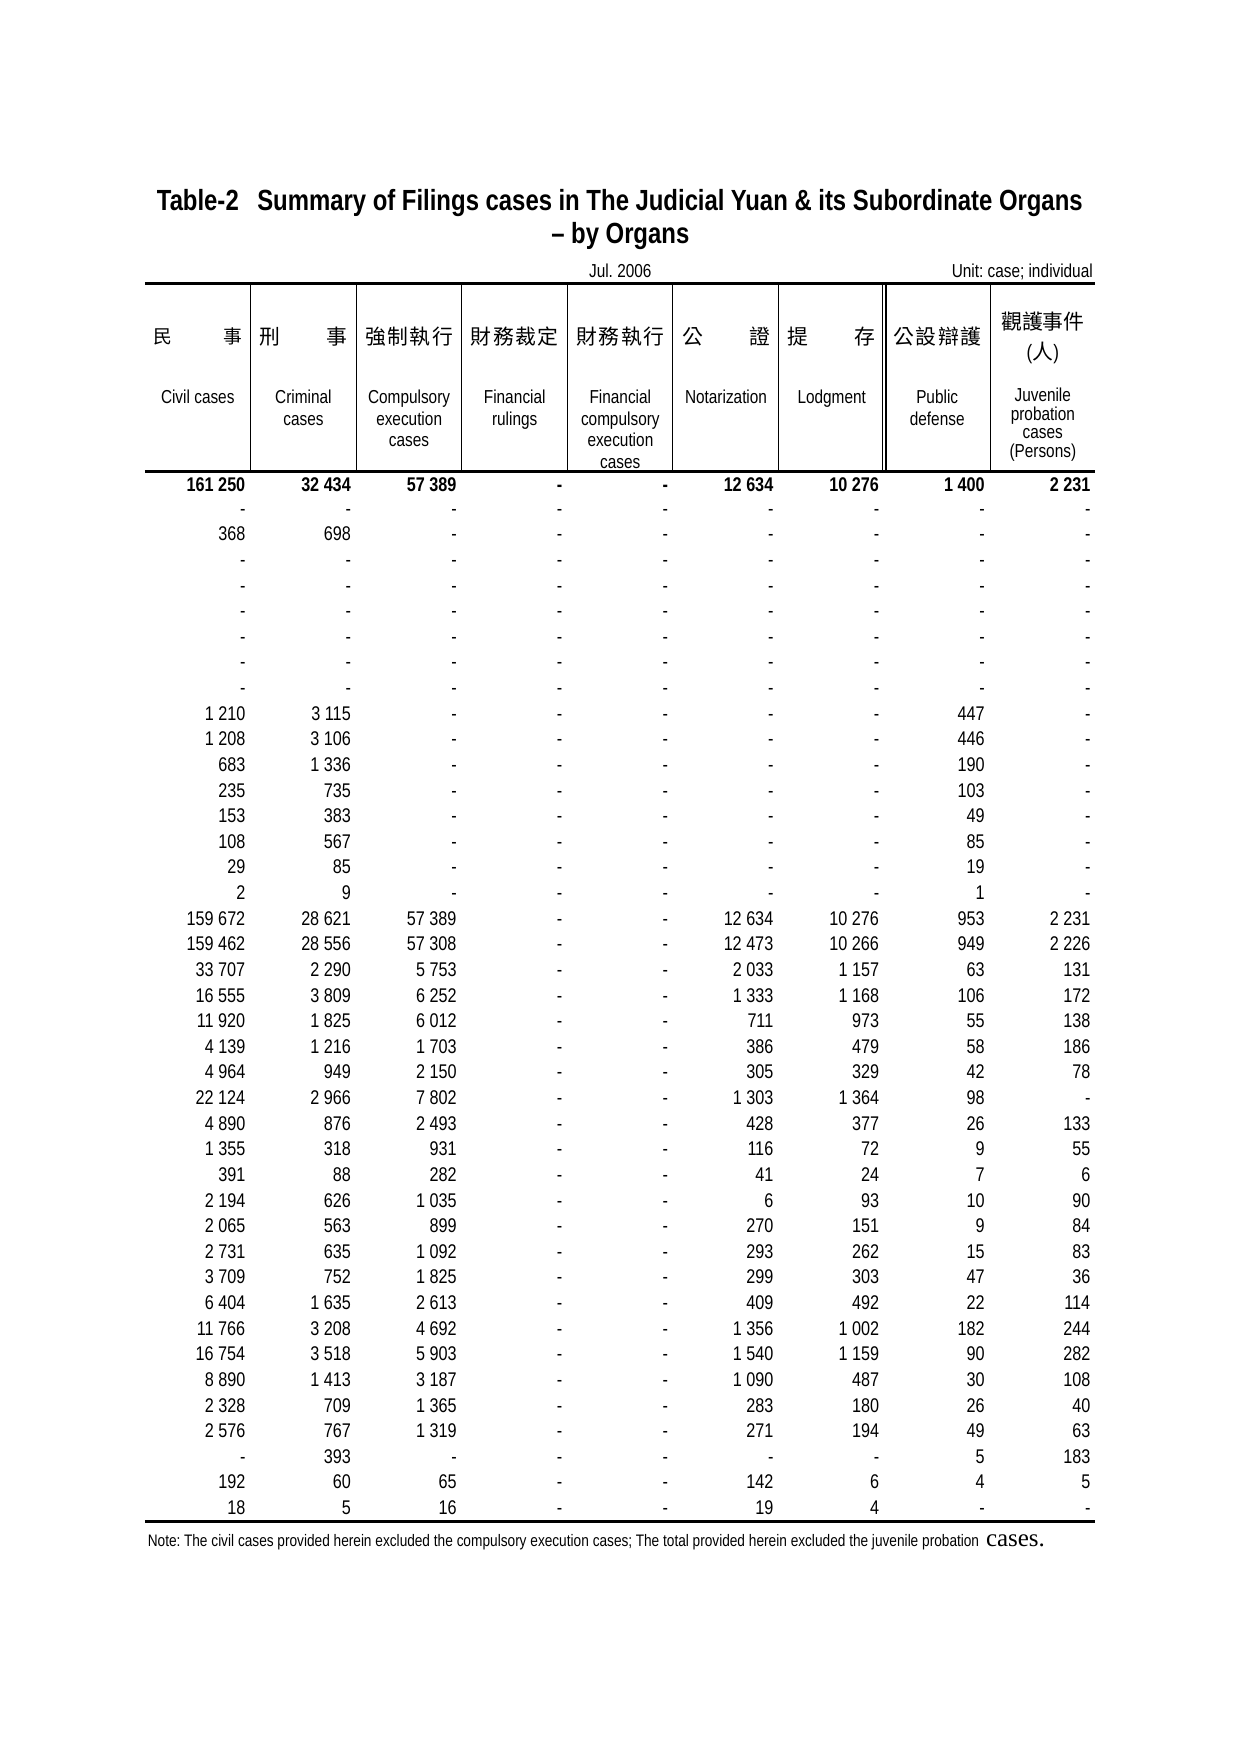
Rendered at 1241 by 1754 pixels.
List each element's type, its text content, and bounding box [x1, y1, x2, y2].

table_cell - [462, 598, 567, 623]
table_cell - [884, 572, 990, 598]
table_cell 1 635 [250, 1290, 356, 1315]
table_cell - [567, 1264, 673, 1289]
table_cell - [990, 598, 1095, 623]
table_cell - [462, 1290, 567, 1315]
table_cell - [462, 880, 567, 905]
table_cell 83 [990, 1238, 1095, 1264]
table_cell - [673, 854, 778, 879]
table_cell 90 [990, 1187, 1095, 1213]
table_cell 563 [250, 1213, 356, 1238]
table_cell 41 [673, 1161, 778, 1187]
table_cell 57 389 [356, 905, 462, 931]
table_cell 1 319 [356, 1418, 462, 1443]
table_cell 90 [884, 1341, 990, 1366]
table_cell 698 [250, 521, 356, 546]
table_cell 36 [990, 1264, 1095, 1289]
table_cell 15 [884, 1238, 990, 1264]
table_cell Criminal cases [251, 386, 356, 469]
table_cell - [567, 1213, 673, 1238]
table_cell Juvenile probation cases (Persons) [991, 386, 1095, 469]
table_cell 103 [884, 777, 990, 803]
table_cell - [567, 982, 673, 1008]
table_cell 409 [673, 1290, 778, 1315]
table_cell 57 308 [356, 931, 462, 956]
table_cell 16 [356, 1495, 462, 1520]
table_cell 30 [884, 1366, 990, 1392]
table_cell 303 [779, 1264, 884, 1289]
table_cell 12 634 [673, 473, 778, 495]
table_cell 1 168 [779, 982, 884, 1008]
table_cell 4 964 [145, 1059, 250, 1084]
table_cell - [145, 1443, 250, 1469]
table_cell - [250, 649, 356, 674]
table_cell - [356, 751, 462, 777]
table_cell 1 090 [673, 1366, 778, 1392]
table_header 財務執行 [568, 285, 672, 386]
table_cell - [567, 649, 673, 674]
table_cell 190 [884, 751, 990, 777]
table_cell - [250, 675, 356, 700]
table_cell - [567, 1418, 673, 1443]
table_cell - [462, 905, 567, 931]
text Note: The civil cases provided herein excluded the compulsory execution cases; The total provided herein excluded the juvenile probation cases. [148, 1523, 1092, 1552]
table_cell - [250, 546, 356, 572]
table_cell 2 194 [145, 1187, 250, 1213]
table_cell - [356, 803, 462, 828]
table_cell - [567, 803, 673, 828]
table_cell - [462, 495, 567, 521]
table_cell - [990, 803, 1095, 828]
table_cell - [567, 1110, 673, 1136]
table_cell 33 707 [145, 956, 250, 982]
table_cell - [779, 649, 884, 674]
table_cell 93 [779, 1187, 884, 1213]
table_cell - [884, 649, 990, 674]
table_cell - [462, 473, 567, 495]
table_cell - [673, 828, 778, 854]
table_header 提存 [779, 285, 882, 386]
table_cell 973 [779, 1008, 884, 1033]
table_cell 3 208 [250, 1315, 356, 1341]
table_cell - [779, 700, 884, 726]
table_cell 114 [990, 1290, 1095, 1315]
table_cell - [779, 803, 884, 828]
table_cell 22 124 [145, 1085, 250, 1110]
table_cell - [990, 854, 1095, 879]
table_header 刑事 [251, 285, 356, 386]
text Table-2 Summary of Filings cases in The Judicial Yuan & its Subordinate Organs – by Organs [148, 183, 1092, 250]
table_cell - [462, 521, 567, 546]
table_cell - [462, 982, 567, 1008]
table_cell - [990, 546, 1095, 572]
table_cell 10 276 [779, 473, 884, 495]
table_cell 10 [884, 1187, 990, 1213]
table_cell - [567, 1290, 673, 1315]
table_cell - [462, 1033, 567, 1059]
table_header 公證 [673, 285, 778, 386]
table_cell 1 092 [356, 1238, 462, 1264]
table_cell - [779, 675, 884, 700]
table_cell - [567, 546, 673, 572]
table_cell 7 802 [356, 1085, 462, 1110]
text Jul. 2006 Unit: case; individual [148, 260, 1092, 282]
table_cell 153 [145, 803, 250, 828]
table_cell - [673, 880, 778, 905]
table_cell 931 [356, 1136, 462, 1161]
table_cell Notarization [673, 386, 778, 469]
table_cell - [884, 546, 990, 572]
table_cell 78 [990, 1059, 1095, 1084]
table_cell - [462, 931, 567, 956]
table_cell - [673, 521, 778, 546]
table_cell - [567, 726, 673, 751]
table_cell 49 [884, 803, 990, 828]
table_cell 368 [145, 521, 250, 546]
table_cell 1 356 [673, 1315, 778, 1341]
table_cell - [779, 546, 884, 572]
table_cell - [567, 473, 673, 495]
table_cell 428 [673, 1110, 778, 1136]
table_cell 106 [884, 982, 990, 1008]
table_cell 487 [779, 1366, 884, 1392]
table_cell 26 [884, 1110, 990, 1136]
table_cell - [462, 1418, 567, 1443]
table_cell 262 [779, 1238, 884, 1264]
table_cell - [990, 649, 1095, 674]
table_cell 63 [884, 956, 990, 982]
table_cell 159 672 [145, 905, 250, 931]
table_cell - [567, 1161, 673, 1187]
table_cell 98 [884, 1085, 990, 1110]
table_cell - [884, 598, 990, 623]
table_cell 72 [779, 1136, 884, 1161]
table_cell - [990, 572, 1095, 598]
table_cell - [356, 880, 462, 905]
table_cell - [356, 1443, 462, 1469]
table_cell - [462, 1110, 567, 1136]
table_cell - [145, 623, 250, 649]
table_cell - [145, 598, 250, 623]
table_cell - [779, 828, 884, 854]
table_cell 7 [884, 1161, 990, 1187]
table_cell - [990, 521, 1095, 546]
table_cell 88 [250, 1161, 356, 1187]
table_cell 18 [145, 1495, 250, 1520]
table_cell - [567, 598, 673, 623]
table_cell 2 966 [250, 1085, 356, 1110]
table_cell - [779, 1443, 884, 1469]
table_cell 318 [250, 1136, 356, 1161]
table_cell 1 210 [145, 700, 250, 726]
table_cell 138 [990, 1008, 1095, 1033]
table_cell 5 753 [356, 956, 462, 982]
table_cell - [356, 546, 462, 572]
table_cell - [567, 1495, 673, 1520]
table_cell - [567, 1341, 673, 1366]
table_cell 6 012 [356, 1008, 462, 1033]
table_cell - [356, 700, 462, 726]
table_cell 180 [779, 1392, 884, 1418]
table_cell 1 002 [779, 1315, 884, 1341]
table_cell 2 576 [145, 1418, 250, 1443]
table_cell 16 555 [145, 982, 250, 1008]
table_cell - [567, 1443, 673, 1469]
table_cell 2 613 [356, 1290, 462, 1315]
table_cell 492 [779, 1290, 884, 1315]
table_cell 1 208 [145, 726, 250, 751]
table_cell 2 493 [356, 1110, 462, 1136]
table_cell - [462, 1469, 567, 1494]
table_cell - [462, 1443, 567, 1469]
table_cell - [462, 956, 567, 982]
table_cell 567 [250, 828, 356, 854]
table_cell - [884, 1495, 990, 1520]
table_cell - [567, 1187, 673, 1213]
table_cell 24 [779, 1161, 884, 1187]
table_cell - [779, 751, 884, 777]
table_cell 1 336 [250, 751, 356, 777]
table_cell - [673, 623, 778, 649]
table_cell 479 [779, 1033, 884, 1059]
table_cell - [779, 598, 884, 623]
table_cell 40 [990, 1392, 1095, 1418]
table_cell - [673, 572, 778, 598]
table_cell 1 365 [356, 1392, 462, 1418]
table_cell - [250, 495, 356, 521]
table_cell 299 [673, 1264, 778, 1289]
table_cell - [567, 700, 673, 726]
table_cell Public defense [887, 386, 990, 469]
table_cell 11 766 [145, 1315, 250, 1341]
table_cell 6 252 [356, 982, 462, 1008]
table_cell 1 355 [145, 1136, 250, 1161]
table_cell 305 [673, 1059, 778, 1084]
table_cell 3 115 [250, 700, 356, 726]
table_cell - [567, 931, 673, 956]
table_cell 29 [145, 854, 250, 879]
table_cell 1 216 [250, 1033, 356, 1059]
table_cell - [673, 751, 778, 777]
table_cell 58 [884, 1033, 990, 1059]
table_cell - [567, 495, 673, 521]
table_cell - [567, 1366, 673, 1392]
table_cell 949 [250, 1059, 356, 1084]
table_cell 1 035 [356, 1187, 462, 1213]
table_cell 192 [145, 1469, 250, 1494]
table_cell 151 [779, 1213, 884, 1238]
table_cell - [567, 675, 673, 700]
table_cell 3 709 [145, 1264, 250, 1289]
table_cell 8 890 [145, 1366, 250, 1392]
table_cell 899 [356, 1213, 462, 1238]
table_cell 2 231 [990, 473, 1095, 495]
table_cell - [462, 1161, 567, 1187]
table_cell 271 [673, 1418, 778, 1443]
table_cell - [779, 521, 884, 546]
table_cell - [462, 751, 567, 777]
table_cell - [356, 495, 462, 521]
table_cell - [884, 623, 990, 649]
table_cell - [462, 572, 567, 598]
table_cell 6 [673, 1187, 778, 1213]
table_cell - [990, 828, 1095, 854]
table_cell 182 [884, 1315, 990, 1341]
table_cell - [567, 751, 673, 777]
table_cell 683 [145, 751, 250, 777]
table_cell 2 150 [356, 1059, 462, 1084]
table_cell - [990, 751, 1095, 777]
table_cell 142 [673, 1469, 778, 1494]
table_cell 28 621 [250, 905, 356, 931]
table_cell - [673, 495, 778, 521]
table_cell 235 [145, 777, 250, 803]
table_cell - [567, 1392, 673, 1418]
table_cell 1 333 [673, 982, 778, 1008]
table_cell - [990, 623, 1095, 649]
table_cell 953 [884, 905, 990, 931]
table_cell - [145, 495, 250, 521]
table_cell - [462, 1008, 567, 1033]
table_cell - [673, 649, 778, 674]
table_cell 2 065 [145, 1213, 250, 1238]
table_cell 391 [145, 1161, 250, 1187]
table_cell 57 389 [356, 473, 462, 495]
table_cell 709 [250, 1392, 356, 1418]
table_cell - [673, 546, 778, 572]
table_cell 19 [673, 1495, 778, 1520]
table_cell 6 [990, 1161, 1095, 1187]
table_cell - [884, 675, 990, 700]
table_cell 3 106 [250, 726, 356, 751]
table_cell - [673, 726, 778, 751]
table_cell 172 [990, 982, 1095, 1008]
table_cell 161 250 [145, 473, 250, 495]
table_cell Financial compulsory execution cases [568, 386, 672, 469]
table_cell - [462, 1136, 567, 1161]
table_cell - [462, 1059, 567, 1084]
table_cell 1 825 [356, 1264, 462, 1289]
table_cell - [462, 1085, 567, 1110]
table_cell - [462, 1392, 567, 1418]
table_cell 60 [250, 1469, 356, 1494]
table_cell - [567, 956, 673, 982]
table_cell 1 157 [779, 956, 884, 982]
table_cell - [462, 777, 567, 803]
table_cell - [673, 598, 778, 623]
table_cell 4 [779, 1495, 884, 1520]
table_header 觀護事件(人) [991, 285, 1095, 386]
table_cell - [250, 572, 356, 598]
table_cell - [356, 649, 462, 674]
table_cell 9 [884, 1213, 990, 1238]
table_cell 131 [990, 956, 1095, 982]
table_cell - [462, 1187, 567, 1213]
table_cell 767 [250, 1418, 356, 1443]
table_cell 4 890 [145, 1110, 250, 1136]
table_cell 446 [884, 726, 990, 751]
table_cell - [250, 598, 356, 623]
table_cell 293 [673, 1238, 778, 1264]
table_cell 2 [145, 880, 250, 905]
table_cell - [567, 905, 673, 931]
table_header 民事 [145, 285, 250, 386]
table_cell - [567, 1033, 673, 1059]
table_cell 116 [673, 1136, 778, 1161]
table_cell 9 [250, 880, 356, 905]
table_cell - [779, 726, 884, 751]
table_cell 55 [990, 1136, 1095, 1161]
table_cell 3 518 [250, 1341, 356, 1366]
table_cell 5 [990, 1469, 1095, 1494]
table_cell 49 [884, 1418, 990, 1443]
table_cell 735 [250, 777, 356, 803]
table_cell 65 [356, 1469, 462, 1494]
table_cell 270 [673, 1213, 778, 1238]
table_cell 5 [250, 1495, 356, 1520]
table_cell - [145, 546, 250, 572]
table_cell 16 754 [145, 1341, 250, 1366]
table_cell - [567, 572, 673, 598]
table_cell Lodgment [779, 386, 882, 469]
table_cell - [779, 854, 884, 879]
table_cell 12 473 [673, 931, 778, 956]
table_cell 244 [990, 1315, 1095, 1341]
table_cell - [356, 854, 462, 879]
table_cell - [567, 623, 673, 649]
table_cell 2 328 [145, 1392, 250, 1418]
table_cell - [250, 623, 356, 649]
table_cell 11 920 [145, 1008, 250, 1033]
table_cell - [462, 1366, 567, 1392]
table_header 強制執行 [357, 285, 461, 386]
table_cell - [462, 623, 567, 649]
table_cell 108 [145, 828, 250, 854]
table_cell - [567, 828, 673, 854]
table_cell 5 [884, 1443, 990, 1469]
table_cell 386 [673, 1033, 778, 1059]
table_cell 1 [884, 880, 990, 905]
table_cell - [462, 1341, 567, 1366]
table_cell 2 731 [145, 1238, 250, 1264]
table_cell - [462, 649, 567, 674]
table_cell - [673, 675, 778, 700]
table_cell 6 404 [145, 1290, 250, 1315]
table_cell 2 290 [250, 956, 356, 982]
table_cell 85 [250, 854, 356, 879]
table_cell 28 556 [250, 931, 356, 956]
table_cell - [990, 880, 1095, 905]
table_cell 4 692 [356, 1315, 462, 1341]
table_cell 752 [250, 1264, 356, 1289]
table_cell 85 [884, 828, 990, 854]
table_cell 282 [990, 1341, 1095, 1366]
table_cell - [779, 880, 884, 905]
table_cell - [462, 803, 567, 828]
table_cell - [462, 675, 567, 700]
table_cell - [462, 1495, 567, 1520]
table_cell 6 [779, 1469, 884, 1494]
table_cell - [356, 675, 462, 700]
table_cell 1 540 [673, 1341, 778, 1366]
table_cell 42 [884, 1059, 990, 1084]
table_cell Compulsory execution cases [357, 386, 461, 469]
table_cell 1 400 [884, 473, 990, 495]
table_cell - [990, 1495, 1095, 1520]
table_cell - [356, 726, 462, 751]
table_cell 447 [884, 700, 990, 726]
table_cell - [567, 777, 673, 803]
table_cell 22 [884, 1290, 990, 1315]
table_cell - [462, 700, 567, 726]
table_cell 4 [884, 1469, 990, 1494]
table_cell - [567, 1008, 673, 1033]
table_cell - [673, 777, 778, 803]
table_cell 186 [990, 1033, 1095, 1059]
table_cell - [567, 854, 673, 879]
table_cell 1 159 [779, 1341, 884, 1366]
table_cell - [462, 828, 567, 854]
table_cell 133 [990, 1110, 1095, 1136]
table_cell 1 413 [250, 1366, 356, 1392]
table_cell - [356, 572, 462, 598]
table_cell 5 903 [356, 1341, 462, 1366]
table_cell 159 462 [145, 931, 250, 956]
table_cell 2 226 [990, 931, 1095, 956]
table_cell - [884, 521, 990, 546]
table_cell - [567, 1059, 673, 1084]
table_cell 1 825 [250, 1008, 356, 1033]
table_cell - [567, 521, 673, 546]
table_cell - [356, 598, 462, 623]
table_cell 3 809 [250, 982, 356, 1008]
table_cell 635 [250, 1238, 356, 1264]
table_cell - [990, 675, 1095, 700]
table_cell 2 231 [990, 905, 1095, 931]
table_cell 711 [673, 1008, 778, 1033]
table_cell - [990, 495, 1095, 521]
table_cell - [462, 546, 567, 572]
table_cell - [567, 1136, 673, 1161]
table_cell 383 [250, 803, 356, 828]
table_cell - [567, 1238, 673, 1264]
table_cell 63 [990, 1418, 1095, 1443]
table_cell 9 [884, 1136, 990, 1161]
table_header 財務裁定 [462, 285, 567, 386]
table_cell 1 303 [673, 1085, 778, 1110]
table_cell - [462, 1264, 567, 1289]
table_cell - [145, 675, 250, 700]
table_cell 84 [990, 1213, 1095, 1238]
table_cell - [779, 777, 884, 803]
table_cell - [673, 1443, 778, 1469]
table_cell 393 [250, 1443, 356, 1469]
table_cell - [990, 726, 1095, 751]
table_cell 32 434 [250, 473, 356, 495]
table_cell 10 276 [779, 905, 884, 931]
table_cell 949 [884, 931, 990, 956]
table_cell - [356, 623, 462, 649]
table_cell 108 [990, 1366, 1095, 1392]
table_cell - [567, 880, 673, 905]
table_cell - [462, 1238, 567, 1264]
table_cell - [779, 495, 884, 521]
table_cell 283 [673, 1392, 778, 1418]
table_cell - [673, 700, 778, 726]
table_cell 329 [779, 1059, 884, 1084]
table_cell - [567, 1085, 673, 1110]
table_cell 47 [884, 1264, 990, 1289]
table_cell - [462, 1213, 567, 1238]
table_cell Financial rulings [462, 386, 567, 469]
table_cell - [356, 828, 462, 854]
table_cell - [462, 1315, 567, 1341]
table_header 公設辯護 [887, 285, 990, 386]
table_cell 183 [990, 1443, 1095, 1469]
table_cell 12 634 [673, 905, 778, 931]
table_cell - [673, 803, 778, 828]
table_cell - [990, 777, 1095, 803]
table_cell - [779, 623, 884, 649]
table_cell - [356, 777, 462, 803]
table_cell 1 364 [779, 1085, 884, 1110]
table_cell - [884, 495, 990, 521]
table_cell Civil cases [145, 386, 250, 469]
table_cell - [145, 572, 250, 598]
table_cell 1 703 [356, 1033, 462, 1059]
table_cell 55 [884, 1008, 990, 1033]
table_cell 10 266 [779, 931, 884, 956]
table_cell - [779, 572, 884, 598]
table_cell 626 [250, 1187, 356, 1213]
table_cell 3 187 [356, 1366, 462, 1392]
table_cell - [567, 1315, 673, 1341]
table_cell 194 [779, 1418, 884, 1443]
table_cell - [462, 854, 567, 879]
table_cell - [567, 1469, 673, 1494]
table_cell - [462, 726, 567, 751]
table_cell - [990, 1085, 1095, 1110]
table_cell - [356, 521, 462, 546]
table_cell 19 [884, 854, 990, 879]
table_cell - [145, 649, 250, 674]
table_cell 377 [779, 1110, 884, 1136]
table_cell - [990, 700, 1095, 726]
table_cell 876 [250, 1110, 356, 1136]
table_cell 282 [356, 1161, 462, 1187]
table_cell 2 033 [673, 956, 778, 982]
table_cell 4 139 [145, 1033, 250, 1059]
table_cell 26 [884, 1392, 990, 1418]
